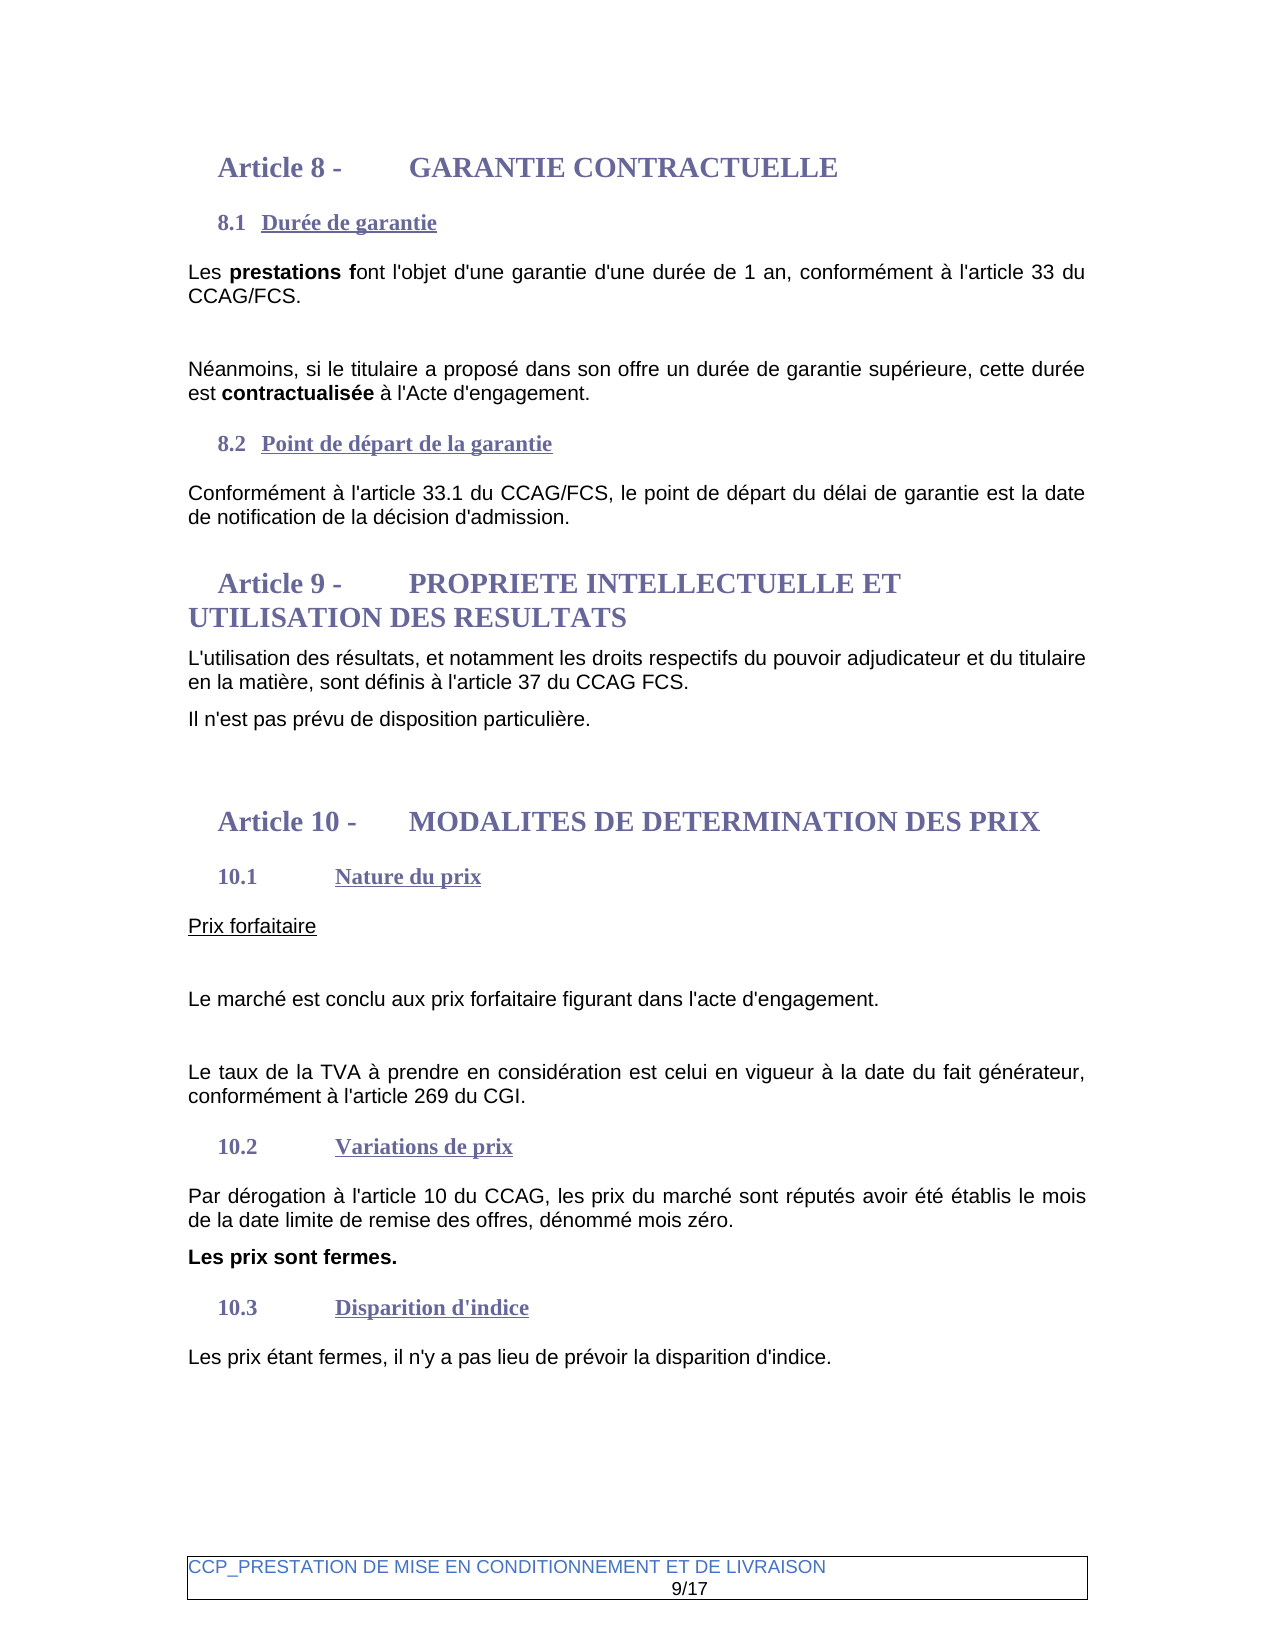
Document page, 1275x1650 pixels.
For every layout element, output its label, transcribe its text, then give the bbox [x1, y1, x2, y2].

text Le taux de la TVA à prendre en considération est celui en vigueur à la date du fait générateur, conformément à l'article 269 du CGI. [188, 1060, 1087, 1108]
subtitle Disparition d'indice [188, 1294, 1087, 1320]
text Le marché est conclu aux prix forfaitaire figurant dans l'acte d'engagement. [188, 987, 1087, 1011]
text Conformément à l'article 33.1 du CCAG/FCS, le point de départ du délai de garantie est la date de notification de la décision d'admission. [188, 481, 1087, 529]
subtitle Durée de garantie [188, 208, 1087, 235]
subtitle GARANTIE CONTRACTUELLE [188, 150, 1087, 183]
text Prix forfaitaire [188, 914, 1087, 938]
subtitle Nature du prix [188, 863, 1087, 889]
subtitle Variations de prix [188, 1133, 1087, 1159]
text Néanmoins, si le titulaire a proposé dans son offre un durée de garantie supérieure, cette durée est contractualisée à l'Acte d'engagement. [188, 357, 1087, 405]
text L'utilisation des résultats, et notamment les droits respectifs du pouvoir adjudicateur et du titulaire en la matière, sont définis à l'article 37 du CCAG FCS. [188, 646, 1087, 694]
text Les prix sont fermes. [188, 1245, 1087, 1269]
text Les prestations font l'objet d'une garantie d'une durée de 1 an, conformément à l'article 33 du CCAG/FCS. [188, 260, 1087, 308]
text Les prix étant fermes, il n'y a pas lieu de prévoir la disparition d'indice. [188, 1345, 1087, 1369]
text Par dérogation à l'article 10 du CCAG, les prix du marché sont réputés avoir été établis le mois de la date limite de remise des offres, dénommé mois zéro. [188, 1184, 1087, 1232]
text Il n'est pas prévu de disposition particulière. [188, 706, 1087, 730]
subtitle Point de départ de la garantie [188, 430, 1087, 456]
subtitle MODALITES DE DETERMINATION DES PRIX [188, 804, 1087, 838]
subtitle PROPRIETE INTELLECTUELLE ET UTILISATION DES RESULTATS [188, 566, 1087, 633]
